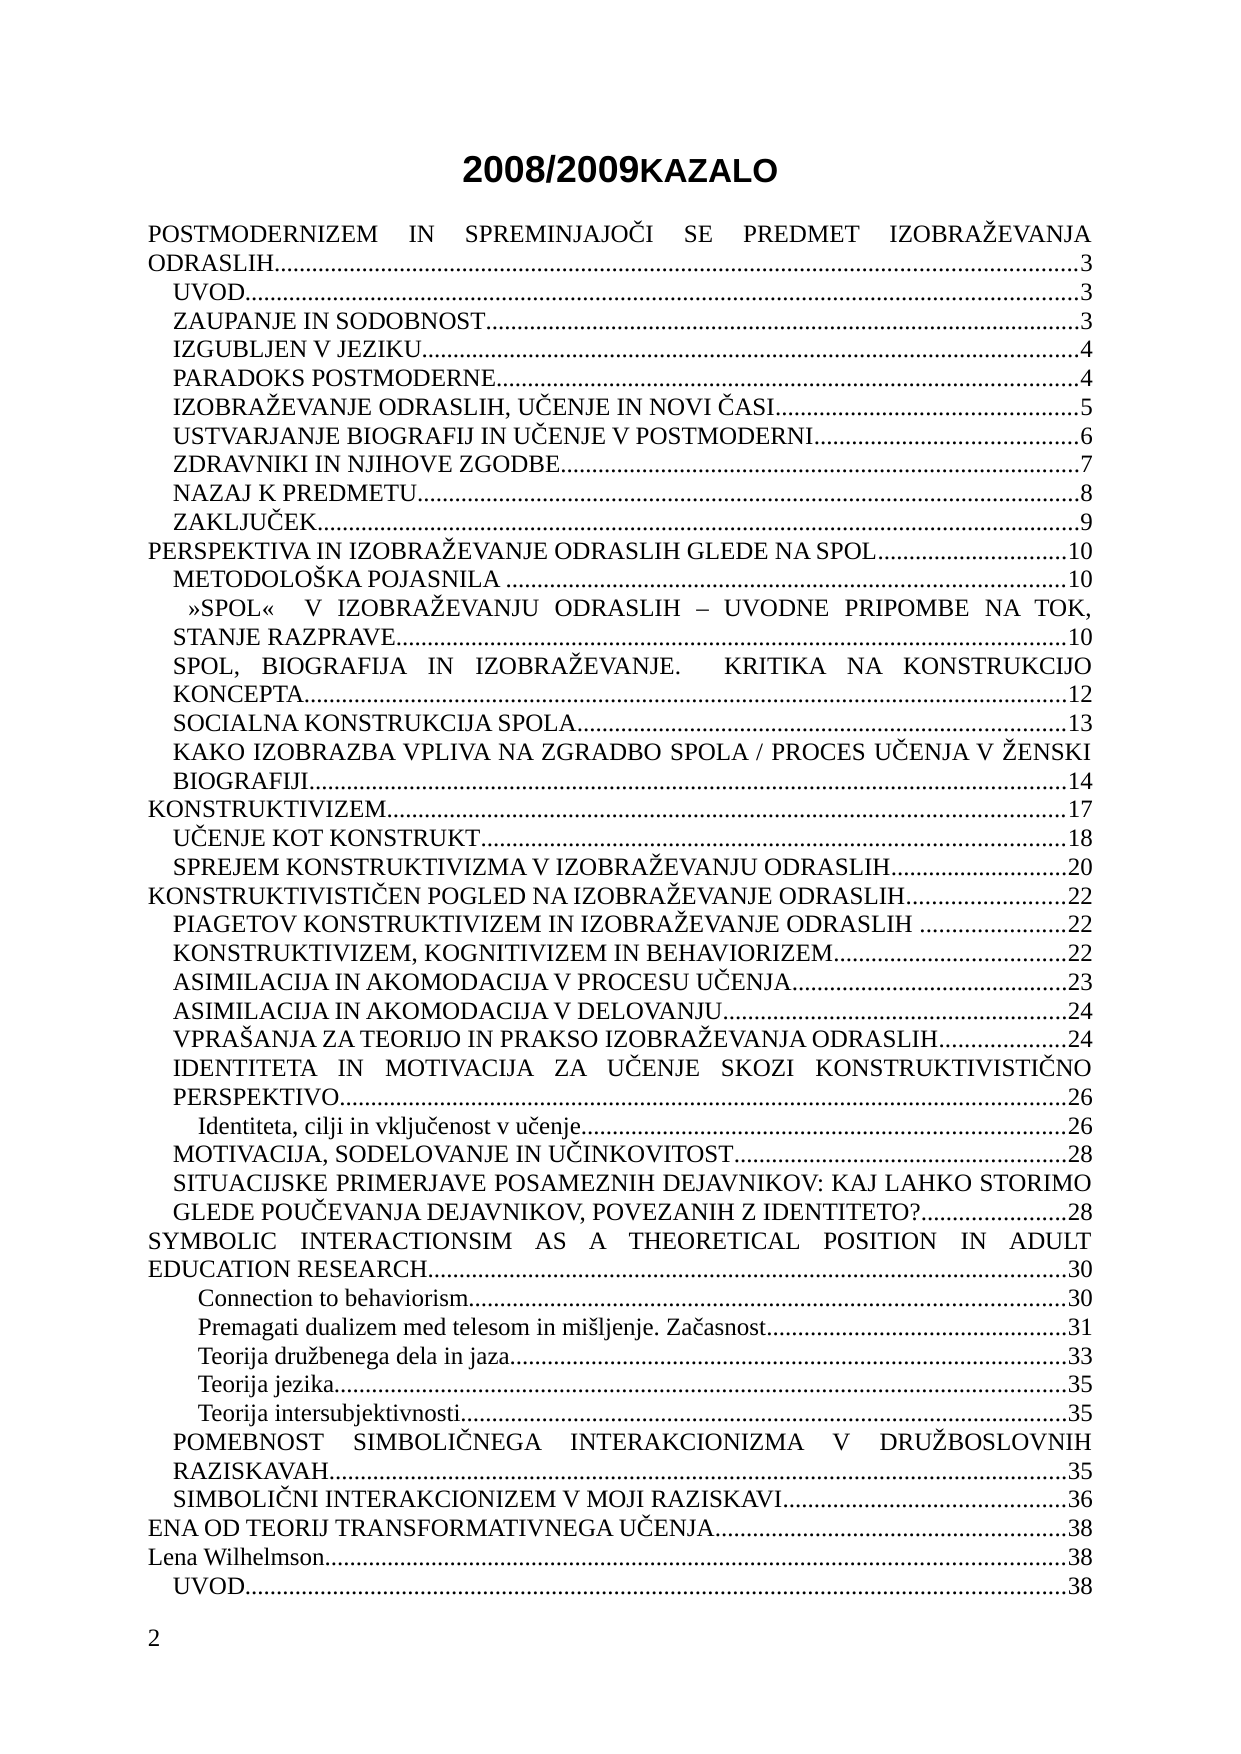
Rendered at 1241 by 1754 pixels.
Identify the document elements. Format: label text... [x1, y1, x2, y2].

text PARADOKS POSTMODERNE 4 [173, 363, 1093, 392]
text ASIMILACIJA IN AKOMODACIJA V DELOVANJU 24 [173, 996, 1093, 1024]
text UČENJE KOT KONSTRUKT 18 [173, 823, 1093, 852]
text VPRAŠANJA ZA TEORIJO IN PRAKSO IZOBRAŽEVANJA ODRASLIH 24 [173, 1024, 1093, 1053]
text SOCIALNA KONSTRUKCIJA SPOLA 13 [173, 708, 1093, 737]
text MOTIVACIJA, SODELOVANJE IN UČINKOVITOST 28 [173, 1139, 1093, 1168]
text SYMBOLIC INTERACTIONSIM AS A THEORETICAL POSITION IN ADULT EDUCATION RESEARCH 30 [148, 1226, 1093, 1283]
text SPREJEM KONSTRUKTIVIZMA V IZOBRAŽEVANJU ODRASLIH 20 [173, 852, 1093, 881]
text POSTMODERNIZEM IN SPREMINJAJOČI SE PREDMET IZOBRAŽEVANJA ODRASLIH 3 [148, 219, 1093, 277]
text SIMBOLIČNI INTERAKCIONIZEM V MOJI RAZISKAVI 36 [173, 1484, 1093, 1513]
text KONSTRUKTIVISTIČEN POGLED NA IZOBRAŽEVANJE ODRASLIH 22 [148, 881, 1093, 909]
text POMEBNOST SIMBOLIČNEGA INTERAKCIONIZMA V DRUŽBOSLOVNIH RAZISKAVAH 35 [173, 1427, 1093, 1484]
text USTVARJANJE BIOGRAFIJ IN UČENJE V POSTMODERNI 6 [173, 421, 1093, 449]
text NAZAJ K PREDMETU 8 [173, 478, 1093, 507]
text PIAGETOV KONSTRUKTIVIZEM IN IZOBRAŽEVANJE ODRASLIH 22 [173, 909, 1093, 938]
text KAKO IZOBRAZBA VPLIVA NA ZGRADBO SPOLA / PROCES UČENJA V ŽENSKI BIOGRAFIJI 14 [173, 737, 1093, 794]
text IZGUBLJEN V JEZIKU 4 [173, 334, 1093, 363]
text SPOL, BIOGRAFIJA IN IZOBRAŽEVANJE. KRITIKA NA KONSTRUKCIJO KONCEPTA 12 [173, 651, 1093, 708]
text PERSPEKTIVA IN IZOBRAŽEVANJE ODRASLIH GLEDE NA SPOL 10 [148, 536, 1093, 564]
text Teorija družbenega dela in jaza 33 [198, 1341, 1093, 1369]
text UVOD 38 [173, 1571, 1093, 1599]
text ENA OD TEORIJ TRANSFORMATIVNEGA UČENJA 38 [148, 1513, 1093, 1542]
text ASIMILACIJA IN AKOMODACIJA V PROCESU UČENJA 23 [173, 967, 1093, 996]
text ZAKLJUČEK 9 [173, 507, 1093, 536]
text KONSTRUKTIVIZEM, KOGNITIVIZEM IN BEHAVIORIZEM 22 [173, 938, 1093, 967]
text SITUACIJSKE PRIMERJAVE POSAMEZNIH DEJAVNIKOV: KAJ LAHKO STORIMO GLEDE POUČEVANJA DEJAVNIKOV, POVEZANIH Z IDENTITETO? 28 [173, 1168, 1093, 1226]
text ZDRAVNIKI IN NJIHOVE ZGODBE 7 [173, 449, 1093, 478]
text ZAUPANJE IN SODOBNOST 3 [173, 306, 1093, 334]
text Identiteta, cilji in vključenost v učenje 26 [198, 1111, 1093, 1139]
text IDENTITETA IN MOTIVACIJA ZA UČENJE SKOZI KONSTRUKTIVISTIČNO PERSPEKTIVO 26 [173, 1053, 1093, 1111]
text METODOLOŠKA POJASNILA 10 [173, 564, 1093, 593]
text 2008/2009KAZALO [148, 148, 1093, 191]
text UVOD 3 [173, 277, 1093, 306]
text Lena Wilhelmson 38 [148, 1542, 1093, 1571]
text Teorija intersubjektivnosti 35 [198, 1398, 1093, 1427]
text Premagati dualizem med telesom in mišljenje. Začasnost 31 [198, 1312, 1093, 1341]
text Connection to behaviorism 30 [198, 1283, 1093, 1312]
text IZOBRAŽEVANJE ODRASLIH, UČENJE IN NOVI ČASI 5 [173, 392, 1093, 421]
text »SPOL« V IZOBRAŽEVANJU ODRASLIH – UVODNE PRIPOMBE NA TOK, STANJE RAZPRAVE 10 [173, 593, 1093, 651]
text Teorija jezika 35 [198, 1369, 1093, 1398]
text KONSTRUKTIVIZEM 17 [148, 794, 1093, 823]
